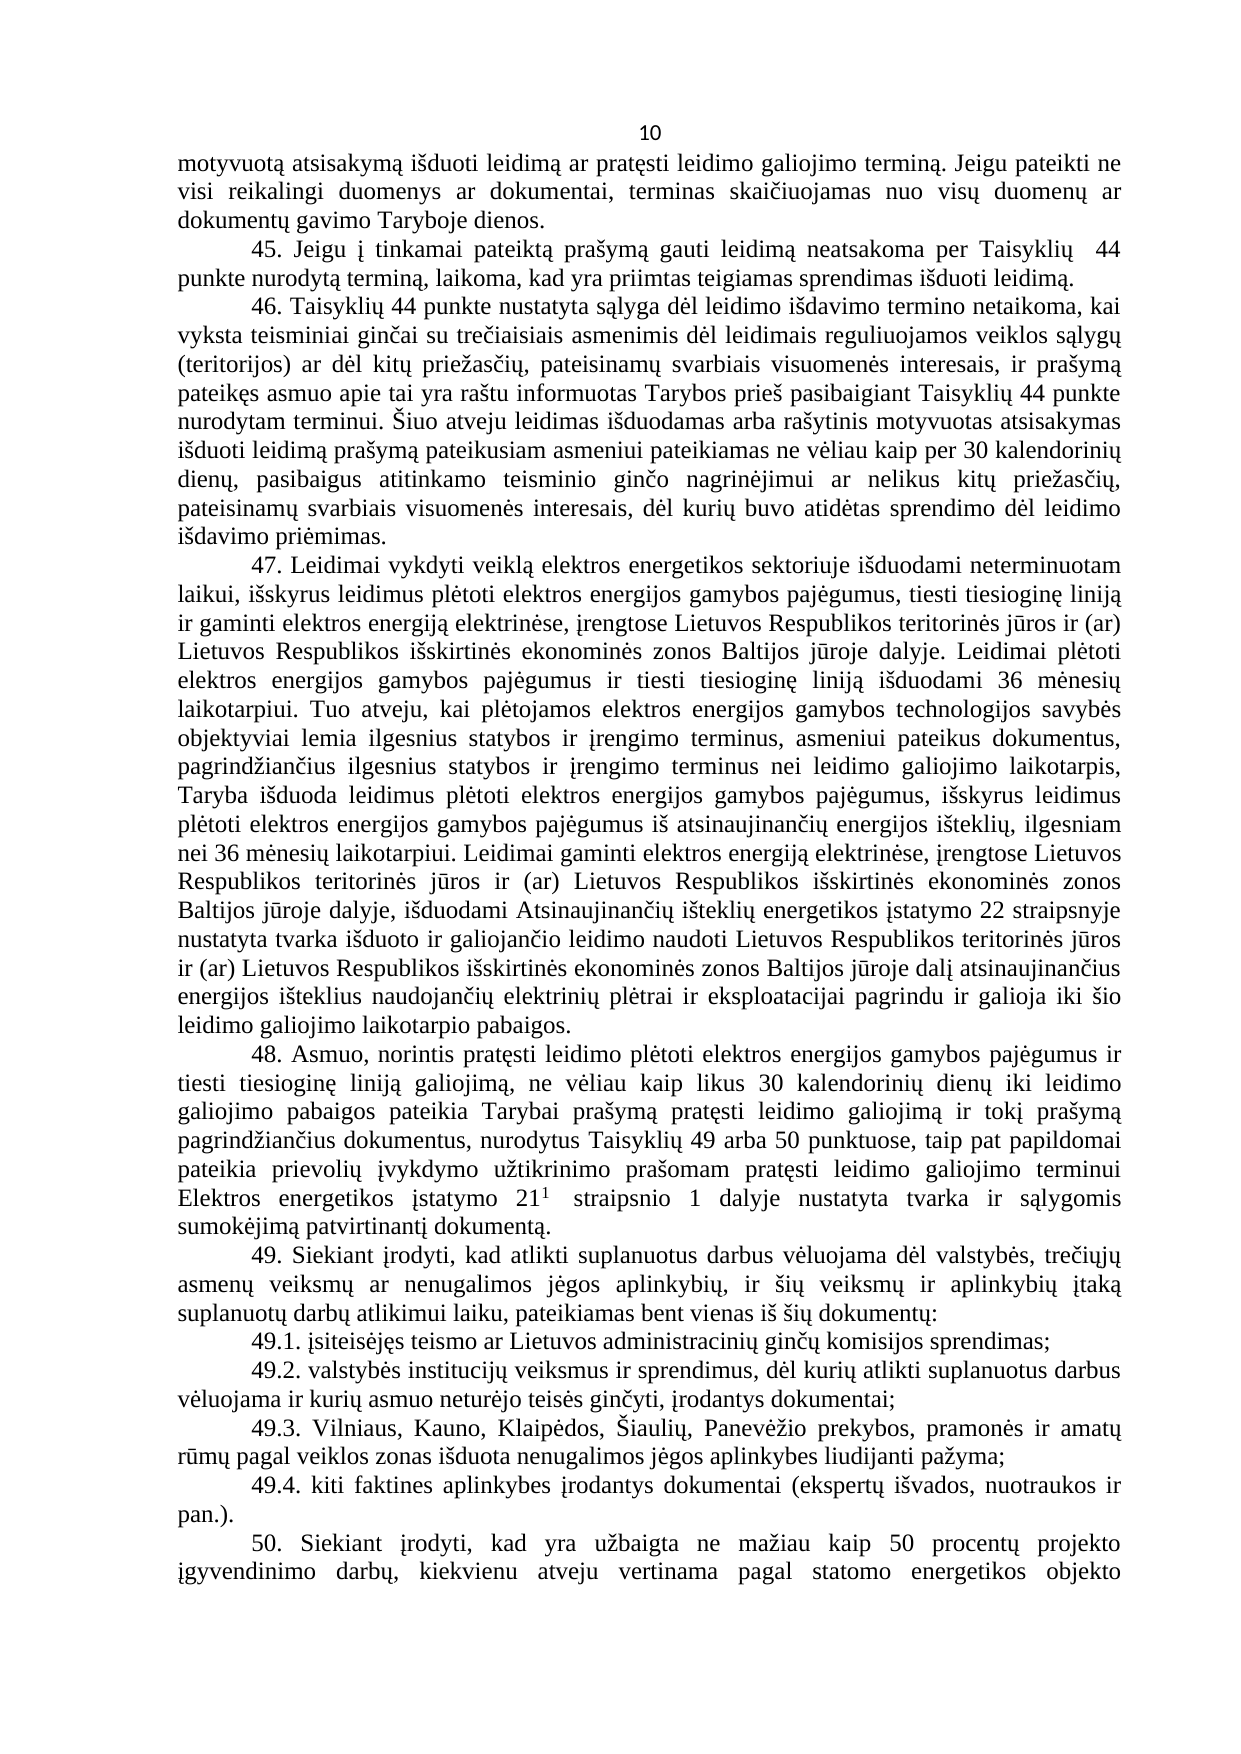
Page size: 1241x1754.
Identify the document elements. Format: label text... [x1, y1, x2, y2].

text 46. Taisyklių 44 punkte nustatyta sąlyga dėl leidimo išdavimo termino netaikoma, kai vyksta teisminiai ginčai su trečiaisiais asmenimis dėl leidimais reguliuojamos veiklos sąlygų (teritorijos) ar dėl kitų priežasčių, pateisinamų svarbiais visuomenės interesais, ir prašymą pateikęs asmuo apie tai yra raštu informuotas Tarybos prieš pasibaigiant Taisyklių 44 punkte nurodytam terminui. Šiuo atveju leidimas išduodamas arba rašytinis motyvuotas atsisakymas išduoti leidimą prašymą pateikusiam asmeniui pateikiamas ne vėliau kaip per 30 kalendorinių dienų, pasibaigus atitinkamo teisminio ginčo nagrinėjimui ar nelikus kitų priežasčių, pateisinamų svarbiais visuomenės interesais, dėl kurių buvo atidėtas sprendimo dėl leidimo išdavimo priėmimas. [177, 291, 1122, 550]
text 48. Asmuo, norintis pratęsti leidimo plėtoti elektros energijos gamybos pajėgumus ir tiesti tiesioginę liniją galiojimą, ne vėliau kaip likus 30 kalendorinių dienų iki leidimo galiojimo pabaigos pateikia Tarybai prašymą pratęsti leidimo galiojimą ir tokį prašymą pagrindžiančius dokumentus, nurodytus Taisyklių 49 arba 50 punktuose, taip pat papildomai pateikia prievolių įvykdymo užtikrinimo prašomam pratęsti leidimo galiojimo terminui Elektros energetikos įstatymo 211 straipsnio 1 dalyje nustatyta tvarka ir sąlygomis sumokėjimą patvirtinantį dokumentą. [177, 1039, 1122, 1240]
text 49.2. valstybės institucijų veiksmus ir sprendimus, dėl kurių atlikti suplanuotus darbus vėluojama ir kurių asmuo neturėjo teisės ginčyti, įrodantys dokumentai; [177, 1355, 1122, 1413]
text 49.1. įsiteisėjęs teismo ar Lietuvos administracinių ginčų komisijos sprendimas; [177, 1326, 1122, 1355]
text 49.4. kiti faktines aplinkybes įrodantys dokumentai (ekspertų išvados, nuotraukos ir pan.). [177, 1470, 1122, 1528]
text 47. Leidimai vykdyti veiklą elektros energetikos sektoriuje išduodami neterminuotam laikui, išskyrus leidimus plėtoti elektros energijos gamybos pajėgumus, tiesti tiesioginę liniją ir gaminti elektros energiją elektrinėse, įrengtose Lietuvos Respublikos teritorinės jūros ir (ar) Lietuvos Respublikos išskirtinės ekonominės zonos Baltijos jūroje dalyje. Leidimai plėtoti elektros energijos gamybos pajėgumus ir tiesti tiesioginę liniją išduodami 36 mėnesių laikotarpiui. Tuo atveju, kai plėtojamos elektros energijos gamybos technologijos savybės objektyviai lemia ilgesnius statybos ir įrengimo terminus, asmeniui pateikus dokumentus, pagrindžiančius ilgesnius statybos ir įrengimo terminus nei leidimo galiojimo laikotarpis, Taryba išduoda leidimus plėtoti elektros energijos gamybos pajėgumus, išskyrus leidimus plėtoti elektros energijos gamybos pajėgumus iš atsinaujinančių energijos išteklių, ilgesniam nei 36 mėnesių laikotarpiui. Leidimai gaminti elektros energiją elektrinėse, įrengtose Lietuvos Respublikos teritorinės jūros ir (ar) Lietuvos Respublikos išskirtinės ekonominės zonos Baltijos jūroje dalyje, išduodami Atsinaujinančių išteklių energetikos įstatymo 22 straipsnyje nustatyta tvarka išduoto ir galiojančio leidimo naudoti Lietuvos Respublikos teritorinės jūros ir (ar) Lietuvos Respublikos išskirtinės ekonominės zonos Baltijos jūroje dalį atsinaujinančius energijos išteklius naudojančių elektrinių plėtrai ir eksploatacijai pagrindu ir galioja iki šio leidimo galiojimo laikotarpio pabaigos. [177, 550, 1122, 1039]
text 49. Siekiant įrodyti, kad atlikti suplanuotus darbus vėluojama dėl valstybės, trečiųjų asmenų veiksmų ar nenugalimos jėgos aplinkybių, ir šių veiksmų ir aplinkybių įtaką suplanuotų darbų atlikimui laiku, pateikiamas bent vienas iš šių dokumentų: [177, 1240, 1122, 1326]
text 50. Siekiant įrodyti, kad yra užbaigta ne mažiau kaip 50 procentų projekto įgyvendinimo darbų, kiekvienu atveju vertinama pagal statomo energetikos objekto [177, 1528, 1122, 1585]
text 45. Jeigu į tinkamai pateiktą prašymą gauti leidimą neatsakoma per Taisyklių 44 punkte nurodytą terminą, laikoma, kad yra priimtas teigiamas sprendimas išduoti leidimą. [177, 234, 1122, 291]
text motyvuotą atsisakymą išduoti leidimą ar pratęsti leidimo galiojimo terminą. Jeigu pateikti ne visi reikalingi duomenys ar dokumentai, terminas skaičiuojamas nuo visų duomenų ar dokumentų gavimo Taryboje dienos. [177, 148, 1122, 234]
text 49.3. Vilniaus, Kauno, Klaipėdos, Šiaulių, Panevėžio prekybos, pramonės ir amatų rūmų pagal veiklos zonas išduota nenugalimos jėgos aplinkybes liudijanti pažyma; [177, 1413, 1122, 1470]
